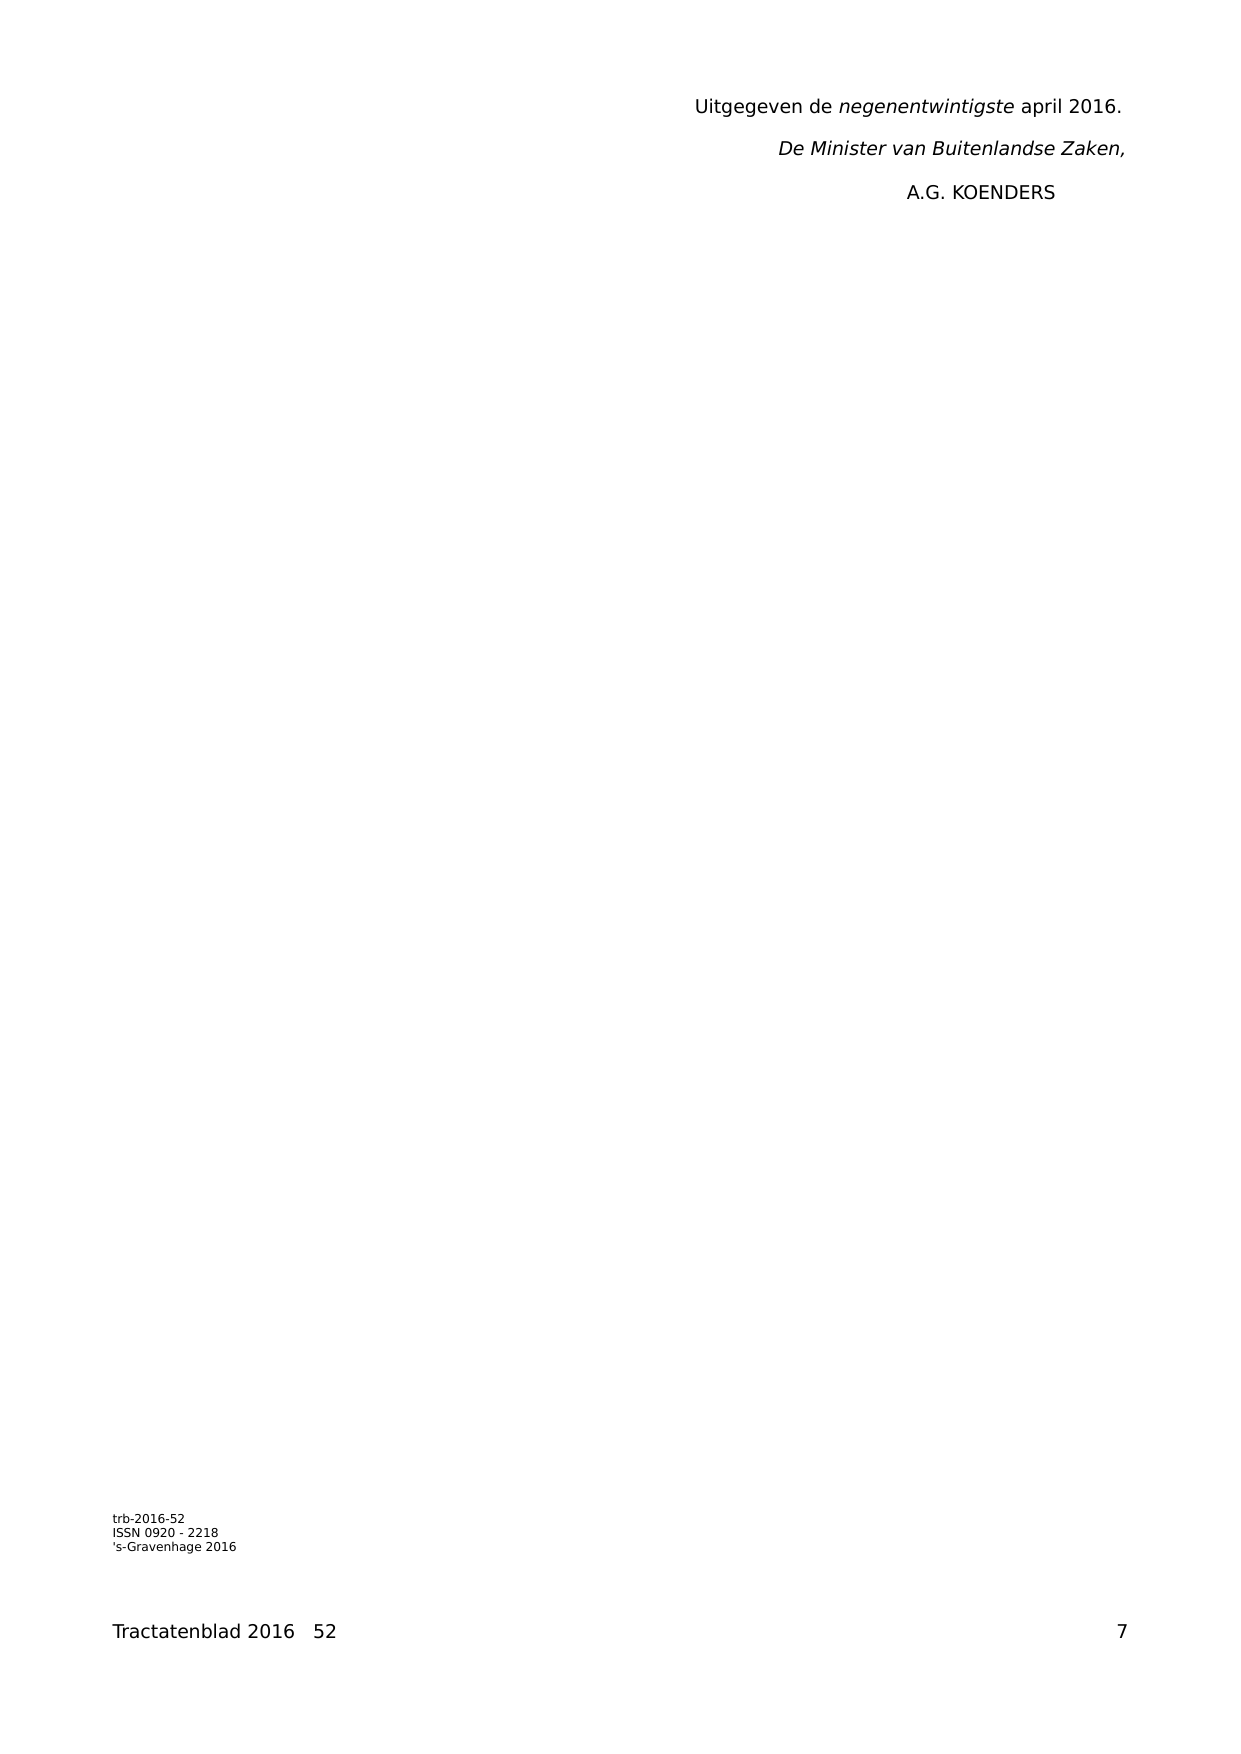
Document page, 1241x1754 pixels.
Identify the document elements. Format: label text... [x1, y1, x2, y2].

text 's-Gravenhage 2016 [112, 1540, 346, 1554]
text De Minister van Buitenlandse Zaken, A.G. KOENDERS [112, 138, 1128, 204]
text Uitgegeven de negenentwintigste april 2016. [112, 96, 1128, 118]
text trb-2016-52 [112, 1512, 346, 1526]
text ISSN 0920 - 2218 [112, 1526, 346, 1540]
